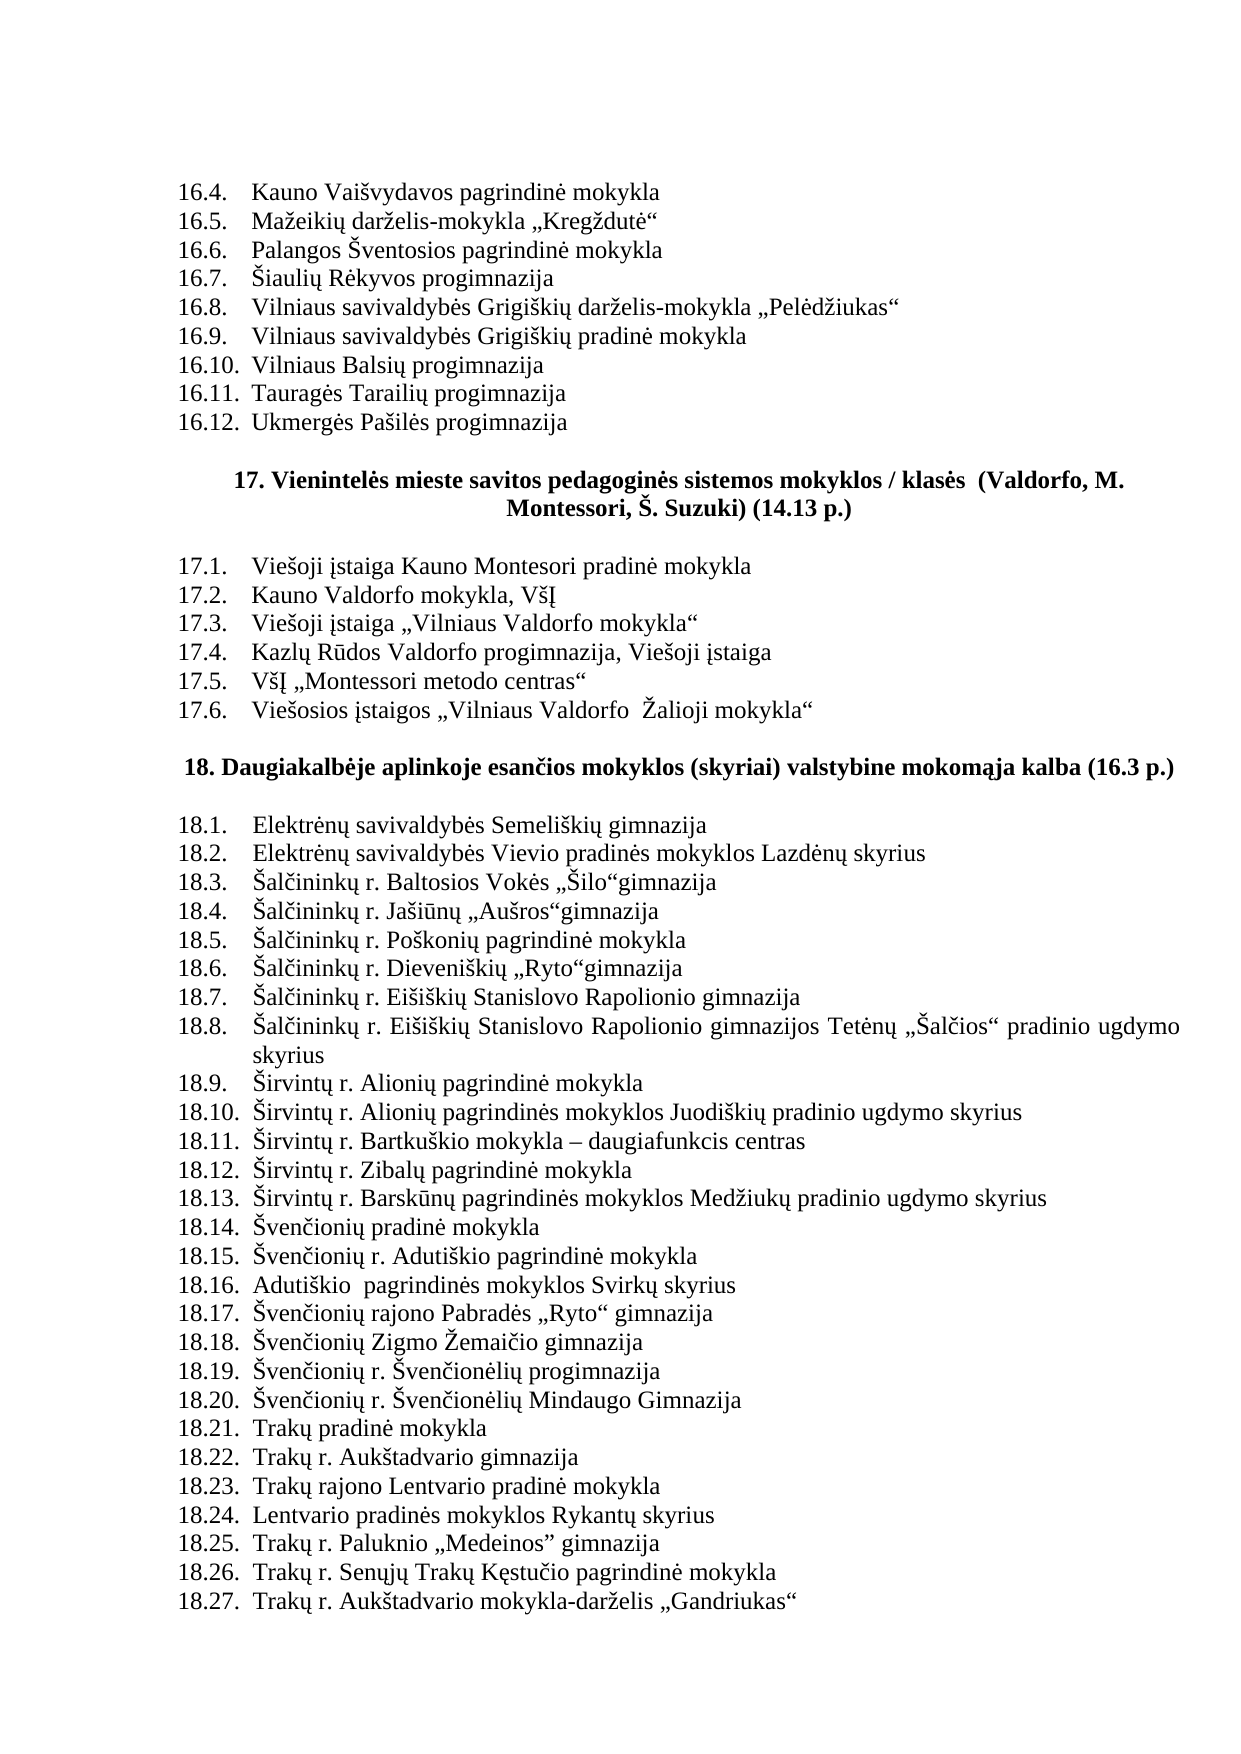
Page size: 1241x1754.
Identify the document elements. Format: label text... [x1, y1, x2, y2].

text 18.18. Švenčionių Zigmo Žemaičio gimnazija [177, 1327, 1181, 1356]
text 18.8. Šalčininkų r. Eišiškių Stanislovo Rapolionio gimnazijos Tetėnų „Šalčios“ pradinio ugdymo skyrius [177, 1011, 1181, 1068]
text 18.15. Švenčionių r. Adutiškio pagrindinė mokykla [177, 1241, 1181, 1270]
text 18.2. Elektrėnų savivaldybės Vievio pradinės mokyklos Lazdėnų skyrius [177, 838, 1181, 867]
text 18.9. Širvintų r. Alionių pagrindinė mokykla [177, 1068, 1181, 1097]
text 17.4. Kazlų Rūdos Valdorfo progimnazija, Viešoji įstaiga [177, 637, 1181, 666]
text 16.10. Vilniaus Balsių progimnazija [177, 350, 1181, 378]
text 16.6. Palangos Šventosios pagrindinė mokykla [177, 235, 1181, 263]
text 18.12. Širvintų r. Zibalų pagrindinė mokykla [177, 1155, 1181, 1183]
text 18. Daugiakalbėje aplinkoje esančios mokyklos (skyriai) valstybine mokomąja kalba (16.3 p.) [177, 752, 1181, 781]
text 18.16. Adutiškio pagrindinės mokyklos Svirkų skyrius [177, 1270, 1181, 1298]
text 17.1. Viešoji įstaiga Kauno Montesori pradinė mokykla [177, 551, 1181, 580]
text 18.21. Trakų pradinė mokykla [177, 1413, 1181, 1442]
text 18.23. Trakų rajono Lentvario pradinė mokykla [177, 1471, 1181, 1500]
text 16.8. Vilniaus savivaldybės Grigiškių darželis-mokykla „Pelėdžiukas“ [177, 292, 1181, 321]
text 17.2. Kauno Valdorfo mokykla, VšĮ [177, 580, 1181, 608]
text 18.24. Lentvario pradinės mokyklos Rykantų skyrius [177, 1500, 1181, 1528]
text 18.7. Šalčininkų r. Eišiškių Stanislovo Rapolionio gimnazija [177, 982, 1181, 1011]
text 17. Vienintelės mieste savitos pedagoginės sistemos mokyklos / klasės (Valdorfo, M. Montessori, Š. Suzuki) (14.13 p.) [177, 465, 1181, 522]
text 17.3. Viešoji įstaiga „Vilniaus Valdorfo mokykla“ [177, 608, 1181, 637]
text 16.11. Tauragės Tarailių progimnazija [177, 378, 1181, 407]
text 18.26. Trakų r. Senųjų Trakų Kęstučio pagrindinė mokykla [177, 1557, 1181, 1586]
text 18.10. Širvintų r. Alionių pagrindinės mokyklos Juodiškių pradinio ugdymo skyrius [177, 1097, 1181, 1126]
text 18.14. Švenčionių pradinė mokykla [177, 1212, 1181, 1241]
text 16.5. Mažeikių darželis-mokykla „Kregždutė“ [177, 206, 1181, 235]
text 18.20. Švenčionių r. Švenčionėlių Mindaugo Gimnazija [177, 1385, 1181, 1413]
text 18.4. Šalčininkų r. Jašiūnų „Aušros“gimnazija [177, 896, 1181, 925]
text 18.3. Šalčininkų r. Baltosios Vokės „Šilo“gimnazija [177, 867, 1181, 896]
text 18.13. Širvintų r. Barskūnų pagrindinės mokyklos Medžiukų pradinio ugdymo skyrius [177, 1183, 1181, 1212]
text 16.7. Šiaulių Rėkyvos progimnazija [177, 263, 1181, 292]
text 18.11. Širvintų r. Bartkuškio mokykla – daugiafunkcis centras [177, 1126, 1181, 1155]
text 16.4. Kauno Vaišvydavos pagrindinė mokykla [177, 177, 1181, 206]
text 18.5. Šalčininkų r. Poškonių pagrindinė mokykla [177, 925, 1181, 953]
text 18.17. Švenčionių rajono Pabradės „Ryto“ gimnazija [177, 1298, 1181, 1327]
text 18.25. Trakų r. Paluknio „Medeinos” gimnazija [177, 1528, 1181, 1557]
text 18.1. Elektrėnų savivaldybės Semeliškių gimnazija [177, 810, 1181, 838]
text 18.19. Švenčionių r. Švenčionėlių progimnazija [177, 1356, 1181, 1385]
text 16.12. Ukmergės Pašilės progimnazija [177, 407, 1181, 436]
text 18.27. Trakų r. Aukštadvario mokykla-darželis „Gandriukas“ [177, 1586, 1181, 1615]
text 17.6. Viešosios įstaigos „Vilniaus Valdorfo Žalioji mokykla“ [177, 695, 1181, 723]
text 18.22. Trakų r. Aukštadvario gimnazija [177, 1442, 1181, 1471]
text 18.6. Šalčininkų r. Dieveniškių „Ryto“gimnazija [177, 953, 1181, 982]
text 16.9. Vilniaus savivaldybės Grigiškių pradinė mokykla [177, 321, 1181, 350]
text 17.5. VšĮ „Montessori metodo centras“ [177, 666, 1181, 695]
